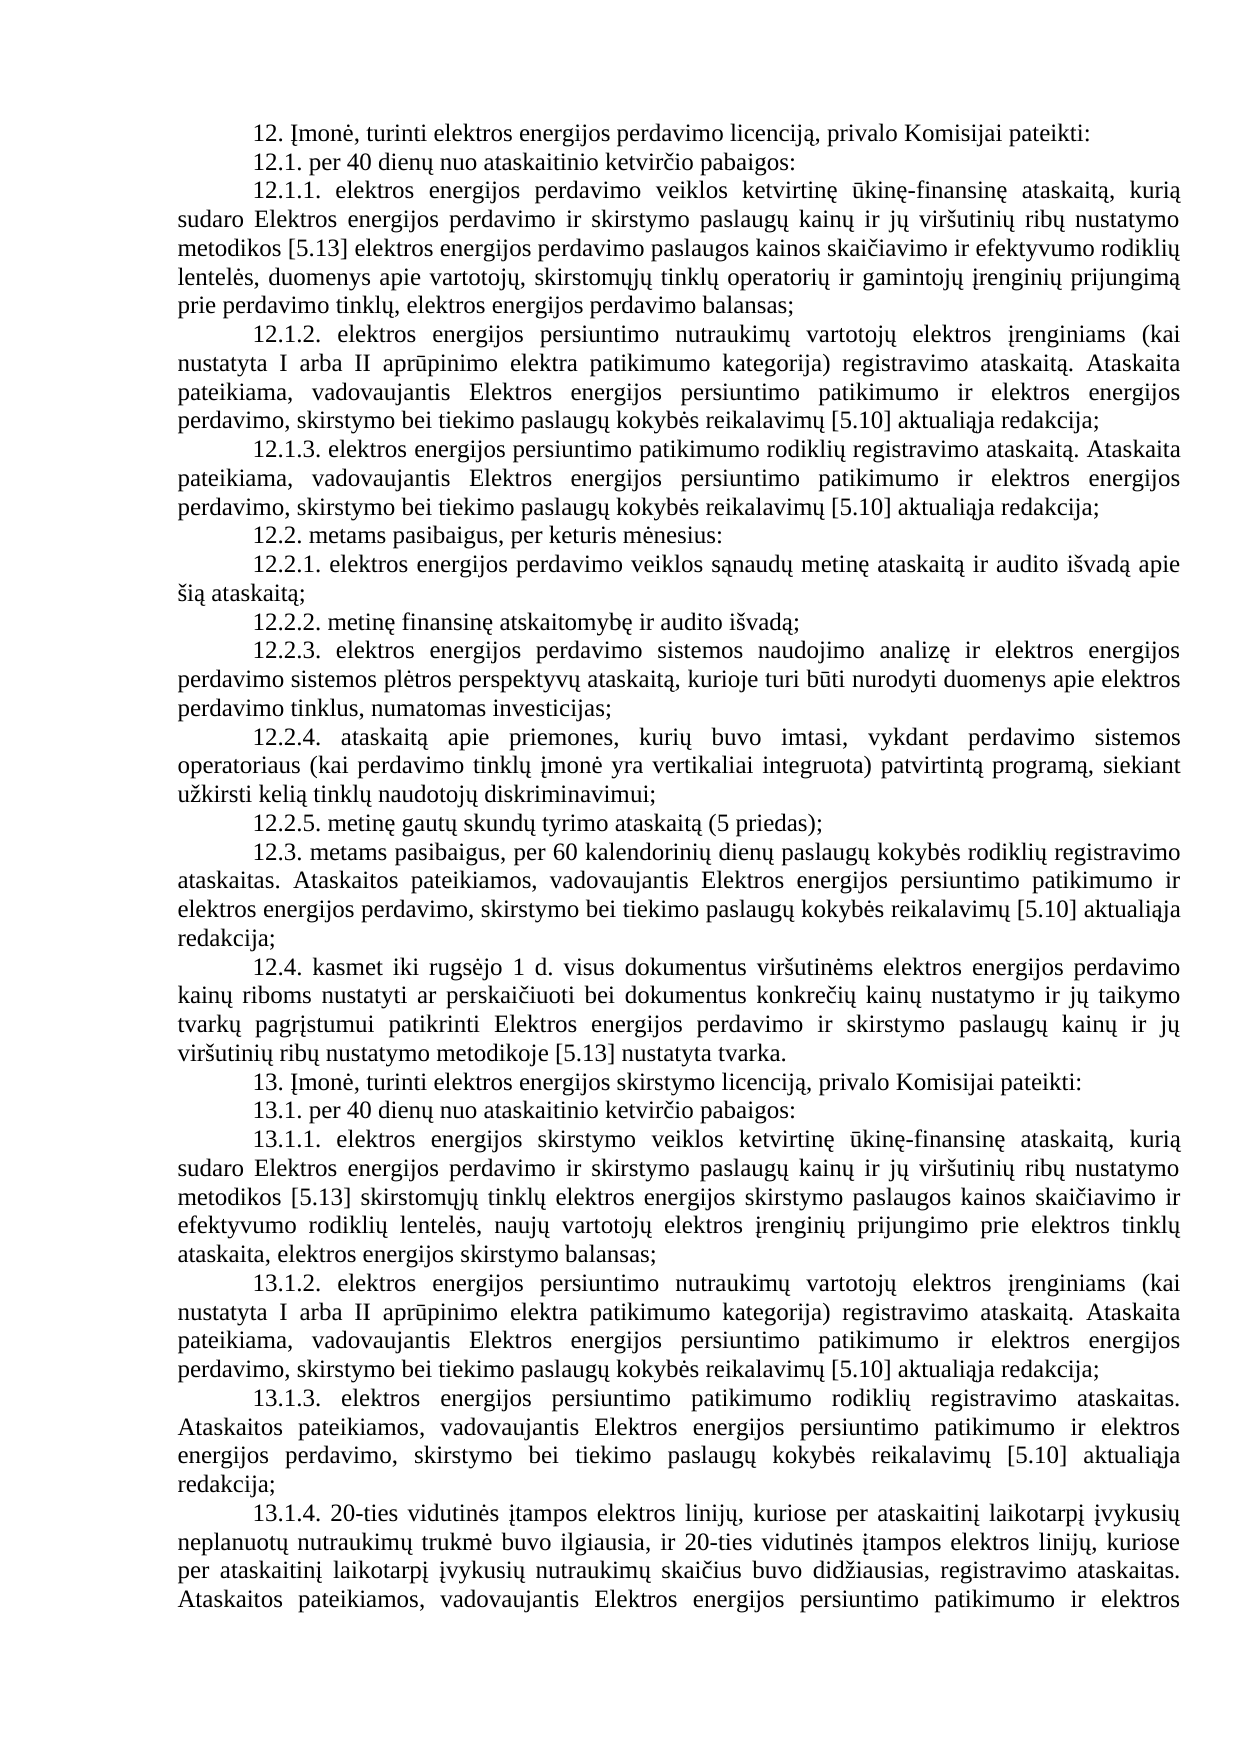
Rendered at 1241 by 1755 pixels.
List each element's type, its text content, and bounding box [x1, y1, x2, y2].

text 13.1. per 40 dienų nuo ataskaitinio ketvirčio pabaigos: [177, 1096, 1181, 1124]
text 12.1.2. elektros energijos persiuntimo nutraukimų vartotojų elektros įrenginiams (kai nustatyta I arba II aprūpinimo elektra patikimumo kategorija) registravimo ataskaitą. Ataskaita pateikiama, vadovaujantis Elektros energijos persiuntimo patikimumo ir elektros energijos perdavimo, skirstymo bei tiekimo paslaugų kokybės reikalavimų [5.10] aktualiąja redakcija; [177, 319, 1181, 434]
text 12.2.5. metinę gautų skundų tyrimo ataskaitą (5 priedas); [177, 808, 1181, 837]
text 12.2.2. metinę finansinę atskaitomybę ir audito išvadą; [177, 607, 1181, 636]
text 12.2.4. ataskaitą apie priemones, kurių buvo imtasi, vykdant perdavimo sistemos operatoriaus (kai perdavimo tinklų įmonė yra vertikaliai integruota) patvirtintą programą, siekiant užkirsti kelią tinklų naudotojų diskriminavimui; [177, 722, 1181, 808]
text 12.2.1. elektros energijos perdavimo veiklos sąnaudų metinę ataskaitą ir audito išvadą apie šią ataskaitą; [177, 549, 1181, 607]
text 13.1.4. 20-ties vidutinės įtampos elektros linijų, kuriose per ataskaitinį laikotarpį įvykusių neplanuotų nutraukimų trukmė buvo ilgiausia, ir 20-ties vidutinės įtampos elektros linijų, kuriose per ataskaitinį laikotarpį įvykusių nutraukimų skaičius buvo didžiausias, registravimo ataskaitas. Ataskaitos pateikiamos, vadovaujantis Elektros energijos persiuntimo patikimumo ir elektros [177, 1498, 1181, 1613]
text 12.2.3. elektros energijos perdavimo sistemos naudojimo analizę ir elektros energijos perdavimo sistemos plėtros perspektyvų ataskaitą, kurioje turi būti nurodyti duomenys apie elektros perdavimo tinklus, numatomas investicijas; [177, 636, 1181, 722]
text 13.1.3. elektros energijos persiuntimo patikimumo rodiklių registravimo ataskaitas. Ataskaitos pateikiamos, vadovaujantis Elektros energijos persiuntimo patikimumo ir elektros energijos perdavimo, skirstymo bei tiekimo paslaugų kokybės reikalavimų [5.10] aktualiąja redakcija; [177, 1383, 1181, 1498]
text 12.1.3. elektros energijos persiuntimo patikimumo rodiklių registravimo ataskaitą. Ataskaita pateikiama, vadovaujantis Elektros energijos persiuntimo patikimumo ir elektros energijos perdavimo, skirstymo bei tiekimo paslaugų kokybės reikalavimų [5.10] aktualiąja redakcija; [177, 434, 1181, 521]
text 13.1.2. elektros energijos persiuntimo nutraukimų vartotojų elektros įrenginiams (kai nustatyta I arba II aprūpinimo elektra patikimumo kategorija) registravimo ataskaitą. Ataskaita pateikiama, vadovaujantis Elektros energijos persiuntimo patikimumo ir elektros energijos perdavimo, skirstymo bei tiekimo paslaugų kokybės reikalavimų [5.10] aktualiąja redakcija; [177, 1268, 1181, 1383]
text 12. Įmonė, turinti elektros energijos perdavimo licenciją, privalo Komisijai pateikti: [177, 118, 1181, 147]
text 12.2. metams pasibaigus, per keturis mėnesius: [177, 521, 1181, 549]
text 12.1.1. elektros energijos perdavimo veiklos ketvirtinę ūkinę-finansinę ataskaitą, kurią sudaro Elektros energijos perdavimo ir skirstymo paslaugų kainų ir jų viršutinių ribų nustatymo metodikos [5.13] elektros energijos perdavimo paslaugos kainos skaičiavimo ir efektyvumo rodiklių lentelės, duomenys apie vartotojų, skirstomųjų tinklų operatorių ir gamintojų įrenginių prijungimą prie perdavimo tinklų, elektros energijos perdavimo balansas; [177, 176, 1181, 319]
text 13. Įmonė, turinti elektros energijos skirstymo licenciją, privalo Komisijai pateikti: [177, 1067, 1181, 1096]
text 12.4. kasmet iki rugsėjo 1 d. visus dokumentus viršutinėms elektros energijos perdavimo kainų riboms nustatyti ar perskaičiuoti bei dokumentus konkrečių kainų nustatymo ir jų taikymo tvarkų pagrįstumui patikrinti Elektros energijos perdavimo ir skirstymo paslaugų kainų ir jų viršutinių ribų nustatymo metodikoje [5.13] nustatyta tvarka. [177, 952, 1181, 1067]
text 12.3. metams pasibaigus, per 60 kalendorinių dienų paslaugų kokybės rodiklių registravimo ataskaitas. Ataskaitos pateikiamos, vadovaujantis Elektros energijos persiuntimo patikimumo ir elektros energijos perdavimo, skirstymo bei tiekimo paslaugų kokybės reikalavimų [5.10] aktualiąja redakcija; [177, 837, 1181, 952]
text 12.1. per 40 dienų nuo ataskaitinio ketvirčio pabaigos: [177, 147, 1181, 176]
text 13.1.1. elektros energijos skirstymo veiklos ketvirtinę ūkinę-finansinę ataskaitą, kurią sudaro Elektros energijos perdavimo ir skirstymo paslaugų kainų ir jų viršutinių ribų nustatymo metodikos [5.13] skirstomųjų tinklų elektros energijos skirstymo paslaugos kainos skaičiavimo ir efektyvumo rodiklių lentelės, naujų vartotojų elektros įrenginių prijungimo prie elektros tinklų ataskaita, elektros energijos skirstymo balansas; [177, 1124, 1181, 1268]
